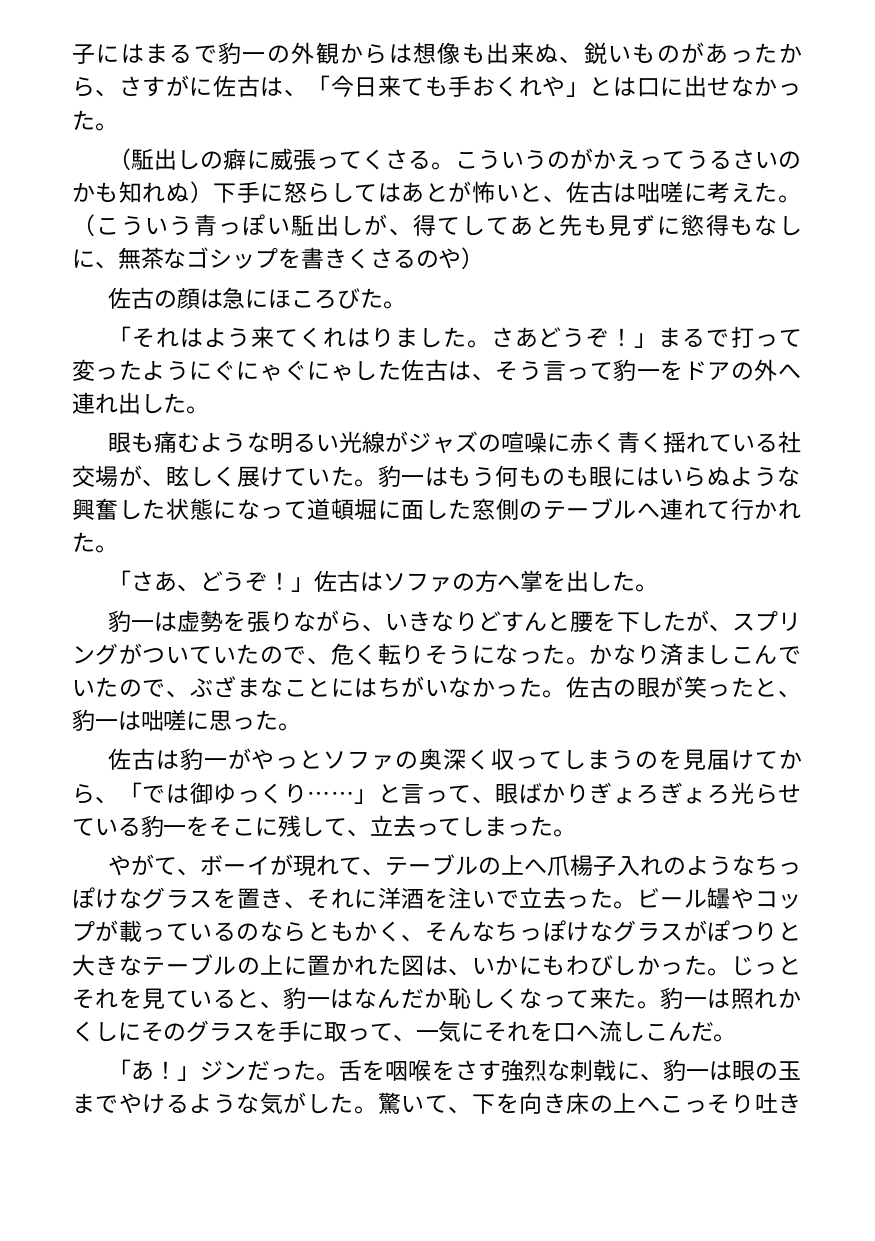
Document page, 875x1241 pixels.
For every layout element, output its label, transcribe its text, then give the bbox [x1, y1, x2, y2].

text 「あ！」ジンだった。舌を咽喉をさす強烈な刺戟に、豹一は眼の玉までやけるような気がした。驚いて、下を向き床の上へこっそり吐き [72, 1053, 802, 1119]
text 「それはよう来てくれはりました。さあどうぞ！」まるで打って変ったようにぐにゃぐにゃした佐古は、そう言って豹一をドアの外へ連れ出した。 [72, 320, 802, 419]
text やがて、ボーイが現れて、テーブルの上へ爪楊子入れのようなちっぽけなグラスを置き、それに洋酒を注いで立去った。ビール罎やコップが載っているのならともかく、そんなちっぽけなグラスがぽつりと大きなテーブルの上に置かれた図は、いかにもわびしかった。じっとそれを見ていると、豹一はなんだか恥しくなって来た。豹一は照れかくしにそのグラスを手に取って、一気にそれを口へ流しこんだ。 [72, 848, 802, 1047]
text 佐古は豹一がやっとソファの奥深く収ってしまうのを見届けてから、「では御ゆっくり……」と言って、眼ばかりぎょろぎょろ光らせている豹一をそこに残して、立去ってしまった。 [72, 742, 802, 842]
text 子にはまるで豹一の外観からは想像も出来ぬ、鋭いものがあったから、さすがに佐古は、「今日来ても手おくれや」とは口に出せなかった。 [72, 36, 802, 136]
text （駈出しの癖に威張ってくさる。こういうのがかえってうるさいのかも知れぬ）下手に怒らしてはあとが怖いと、佐古は咄嗟に考えた。（こういう青っぽい駈出しが、得てしてあと先も見ずに慾得もなしに、無茶なゴシップを書きくさるのや） [72, 142, 802, 274]
text 眼も痛むような明るい光線がジャズの喧噪に赤く青く揺れている社交場が、眩しく展けていた。豹一はもう何ものも眼にはいらぬような興奮した状態になって道頓堀に面した窓側のテーブルへ連れて行かれた。 [72, 425, 802, 558]
text 「さあ、どうぞ！」佐古はソファの方へ掌を出した。 [72, 564, 802, 597]
text 豹一は虚勢を張りながら、いきなりどすんと腰を下したが、スプリングがついていたので、危く転りそうになった。かなり済ましこんでいたので、ぶざまなことにはちがいなかった。佐古の眼が笑ったと、豹一は咄嗟に思った。 [72, 603, 802, 736]
text 佐古の顔は急にほころびた。 [72, 281, 802, 314]
